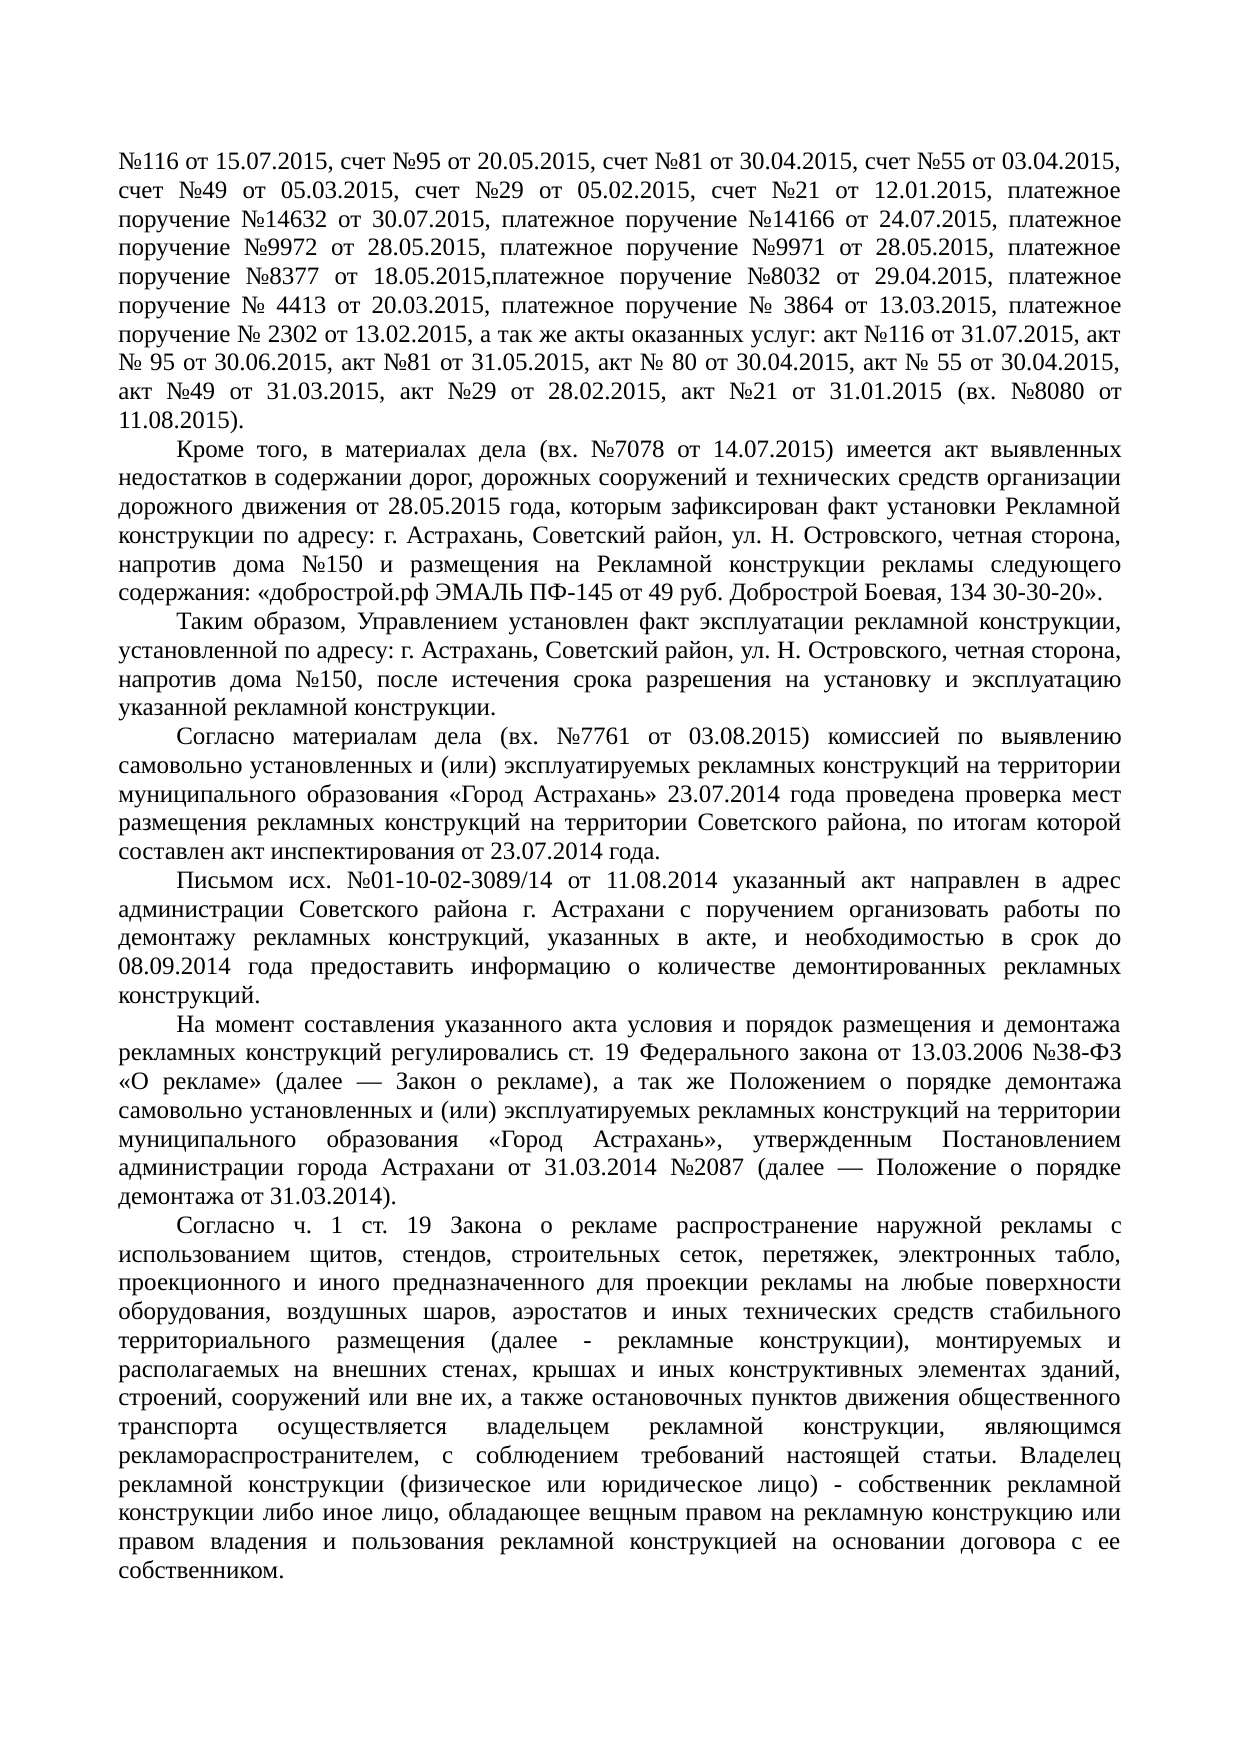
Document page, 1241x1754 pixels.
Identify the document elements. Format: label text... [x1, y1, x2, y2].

text Кроме того, в материалах дела (вх. №7078 от 14.07.2015) имеется акт выявленных недостатков в содержании дорог, дорожных сооружений и технических средств организации дорожного движения от 28.05.2015 года, которым зафиксирован факт установки Рекламной конструкции по адресу: г. Астрахань, Советский район, ул. Н. Островского, четная сторона, напротив дома №150 и размещения на Рекламной конструкции рекламы следующего содержания: «добрострой.рф ЭМАЛЬ ПФ-145 от 49 руб. Добрострой Боевая, 134 30-30-20». [118, 434, 1122, 606]
text №116 от 15.07.2015, счет №95 от 20.05.2015, счет №81 от 30.04.2015, счет №55 от 03.04.2015, счет №49 от 05.03.2015, счет №29 от 05.02.2015, счет №21 от 12.01.2015, платежное поручение №14632 от 30.07.2015, платежное поручение №14166 от 24.07.2015, платежное поручение №9972 от 28.05.2015, платежное поручение №9971 от 28.05.2015, платежное поручение №8377 от 18.05.2015,платежное поручение №8032 от 29.04.2015, платежное поручение № 4413 от 20.03.2015, платежное поручение № 3864 от 13.03.2015, платежное поручение № 2302 от 13.02.2015, а так же акты оказанных услуг: акт №116 от 31.07.2015, акт № 95 от 30.06.2015, акт №81 от 31.05.2015, акт № 80 от 30.04.2015, акт № 55 от 30.04.2015, акт №49 от 31.03.2015, акт №29 от 28.02.2015, акт №21 от 31.01.2015 (вх. №8080 от 11.08.2015). [118, 146, 1122, 434]
text Письмом исх. №01-10-02-3089/14 от 11.08.2014 указанный акт направлен в адрес администрации Советского района г. Астрахани с поручением организовать работы по демонтажу рекламных конструкций, указанных в акте, и необходимостью в срок до 08.09.2014 года предоставить информацию о количестве демонтированных рекламных конструкций. [118, 865, 1122, 1009]
text Таким образом, Управлением установлен факт эксплуатации рекламной конструкции, установленной по адресу: г. Астрахань, Советский район, ул. Н. Островского, четная сторона, напротив дома №150, после истечения срока разрешения на установку и эксплуатацию указанной рекламной конструкции. [118, 606, 1122, 721]
text Согласно материалам дела (вх. №7761 от 03.08.2015) комиссией по выявлению самовольно установленных и (или) эксплуатируемых рекламных конструкций на территории муниципального образования «Город Астрахань» 23.07.2014 года проведена проверка мест размещения рекламных конструкций на территории Советского района, по итогам которой составлен акт инспектирования от 23.07.2014 года. [118, 721, 1122, 865]
text Согласно ч. 1 ст. 19 Закона о рекламе распространение наружной рекламы с использованием щитов, стендов, строительных сеток, перетяжек, электронных табло, проекционного и иного предназначенного для проекции рекламы на любые поверхности оборудования, воздушных шаров, аэростатов и иных технических средств стабильного территориального размещения (далее - рекламные конструкции), монтируемых и располагаемых на внешних стенах, крышах и иных конструктивных элементах зданий, строений, сооружений или вне их, а также остановочных пунктов движения общественного транспорта осуществляется владельцем рекламной конструкции, являющимся рекламораспространителем, с соблюдением требований настоящей статьи. Владелец рекламной конструкции (физическое или юридическое лицо) - собственник рекламной конструкции либо иное лицо, обладающее вещным правом на рекламную конструкцию или правом владения и пользования рекламной конструкцией на основании договора с ее собственником. [118, 1210, 1122, 1584]
text На момент составления указанного акта условия и порядок размещения и демонтажа рекламных конструкций регулировались ст. 19 Федерального закона от 13.03.2006 №38-ФЗ «О рекламе» (далее — Закон о рекламе), а так же Положением о порядке демонтажа самовольно установленных и (или) эксплуатируемых рекламных конструкций на территории муниципального образования «Город Астрахань», утвержденным Постановлением администрации города Астрахани от 31.03.2014 №2087 (далее — Положение о порядке демонтажа от 31.03.2014). [118, 1009, 1122, 1210]
